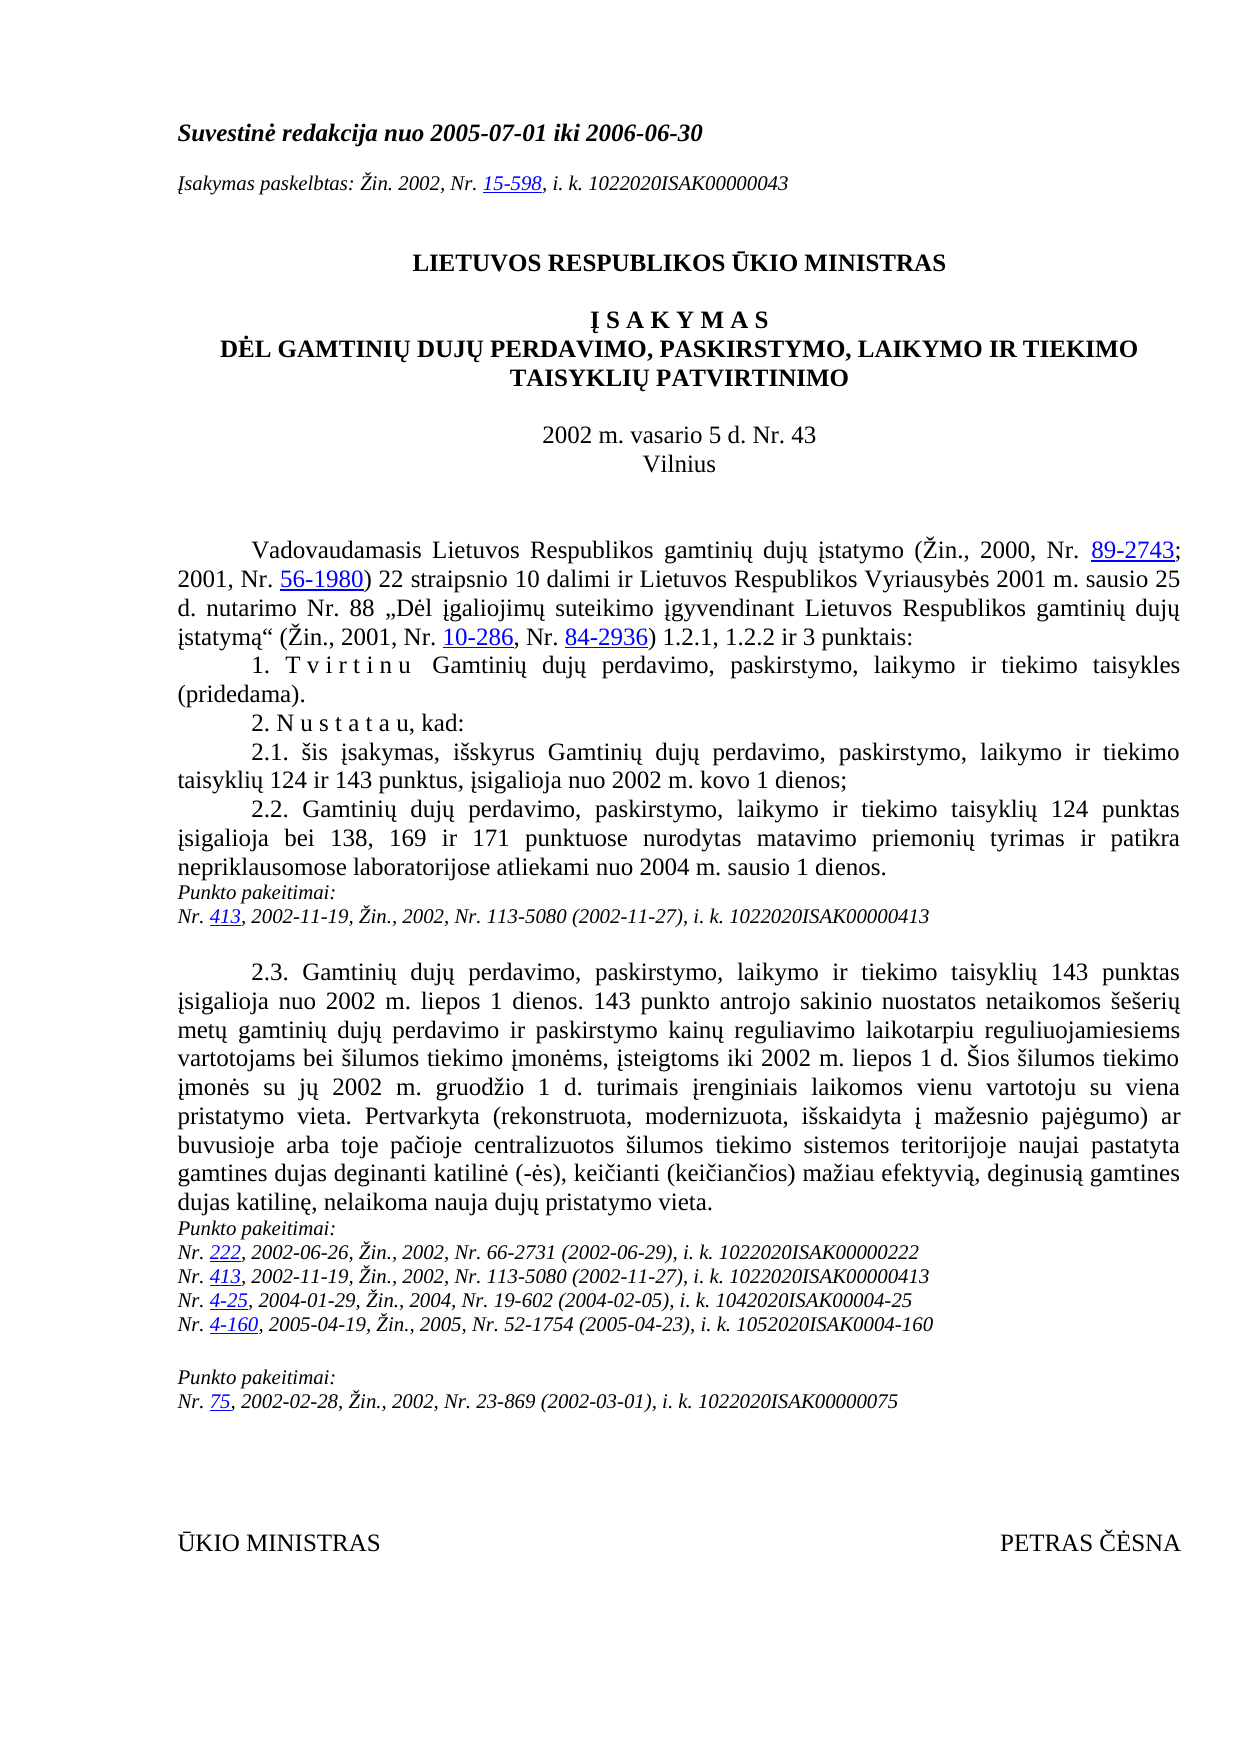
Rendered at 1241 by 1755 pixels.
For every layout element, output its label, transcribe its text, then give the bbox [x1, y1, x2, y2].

text Punkto pakeitimai: [177, 1216, 1181, 1240]
text Įsakymas paskelbtas: Žin. 2002, Nr. 15-598, i. k. 1022020ISAK00000043 [177, 171, 1181, 195]
text Nr. 4-160, 2005-04-19, Žin., 2005, Nr. 52-1754 (2005-04-23), i. k. 1052020ISAK0004-160 [177, 1312, 1181, 1336]
text 2002 m. vasario 5 d. Nr. 43 [177, 420, 1181, 449]
text Punkto pakeitimai: [177, 1365, 1181, 1389]
text Į S A K Y M A S [177, 305, 1181, 334]
text Nr. 222, 2002-06-26, Žin., 2002, Nr. 66-2731 (2002-06-29), i. k. 1022020ISAK00000222 [177, 1240, 1181, 1264]
text 2.1. šis įsakymas, išskyrus Gamtinių dujų perdavimo, paskirstymo, laikymo ir tiekimo taisyklių 124 ir 143 punktus, įsigalioja nuo 2002 m. kovo 1 dienos; [177, 737, 1181, 794]
text Nr. 75, 2002-02-28, Žin., 2002, Nr. 23-869 (2002-03-01), i. k. 1022020ISAK00000075 [177, 1389, 1181, 1413]
text Nr. 413, 2002-11-19, Žin., 2002, Nr. 113-5080 (2002-11-27), i. k. 1022020ISAK00000413 [177, 904, 1181, 928]
text Punkto pakeitimai: [177, 880, 1181, 904]
text Suvestinė redakcija nuo 2005-07-01 iki 2006-06-30 [177, 118, 1181, 147]
text ŪKIO MINISTRAS PETRAS ČĖSNA [177, 1528, 1181, 1557]
text LIETUVOS RESPUBLIKOS ŪKIO MINISTRAS [177, 248, 1181, 277]
text 2.2. Gamtinių dujų perdavimo, paskirstymo, laikymo ir tiekimo taisyklių 124 punktas įsigalioja bei 138, 169 ir 171 punktuose nurodytas matavimo priemonių tyrimas ir patikra nepriklausomose laboratorijose atliekami nuo 2004 m. sausio 1 dienos. [177, 794, 1181, 880]
text Vilnius [177, 449, 1181, 478]
text Vadovaudamasis Lietuvos Respublikos gamtinių dujų įstatymo (Žin., 2000, Nr. 89-2743; 2001, Nr. 56-1980) 22 straipsnio 10 dalimi ir Lietuvos Respublikos Vyriausybės 2001 m. sausio 25 d. nutarimo Nr. 88 „Dėl įgaliojimų suteikimo įgyvendinant Lietuvos Respublikos gamtinių dujų įstatymą“ (Žin., 2001, Nr. 10-286, Nr. 84-2936) 1.2.1, 1.2.2 ir 3 punktais: [177, 535, 1181, 650]
text 2. Nustatau, kad: [177, 708, 1181, 737]
text 1. Tvirtinu Gamtinių dujų perdavimo, paskirstymo, laikymo ir tiekimo taisykles (pridedama). [177, 650, 1181, 708]
text DĖL GAMTINIŲ DUJŲ PERDAVIMO, PASKIRSTYMO, LAIKYMO IR TIEKIMO TAISYKLIŲ PATVIRTINIMO [177, 334, 1181, 392]
text Nr. 413, 2002-11-19, Žin., 2002, Nr. 113-5080 (2002-11-27), i. k. 1022020ISAK00000413 [177, 1264, 1181, 1288]
text Nr. 4-25, 2004-01-29, Žin., 2004, Nr. 19-602 (2004-02-05), i. k. 1042020ISAK00004-25 [177, 1288, 1181, 1312]
text 2.3. Gamtinių dujų perdavimo, paskirstymo, laikymo ir tiekimo taisyklių 143 punktas įsigalioja nuo 2002 m. liepos 1 dienos. 143 punkto antrojo sakinio nuostatos netaikomos šešerių metų gamtinių dujų perdavimo ir paskirstymo kainų reguliavimo laikotarpiu reguliuojamiesiems vartotojams bei šilumos tiekimo įmonėms, įsteigtoms iki 2002 m. liepos 1 d. Šios šilumos tiekimo įmonės su jų 2002 m. gruodžio 1 d. turimais įrenginiais laikomos vienu vartotoju su viena pristatymo vieta. Pertvarkyta (rekonstruota, modernizuota, išskaidyta į mažesnio pajėgumo) ar buvusioje arba toje pačioje centralizuotos šilumos tiekimo sistemos teritorijoje naujai pastatyta gamtines dujas deginanti katilinė (-ės), keičianti (keičiančios) mažiau efektyvią, deginusią gamtines dujas katilinę, nelaikoma nauja dujų pristatymo vieta. [177, 957, 1181, 1216]
